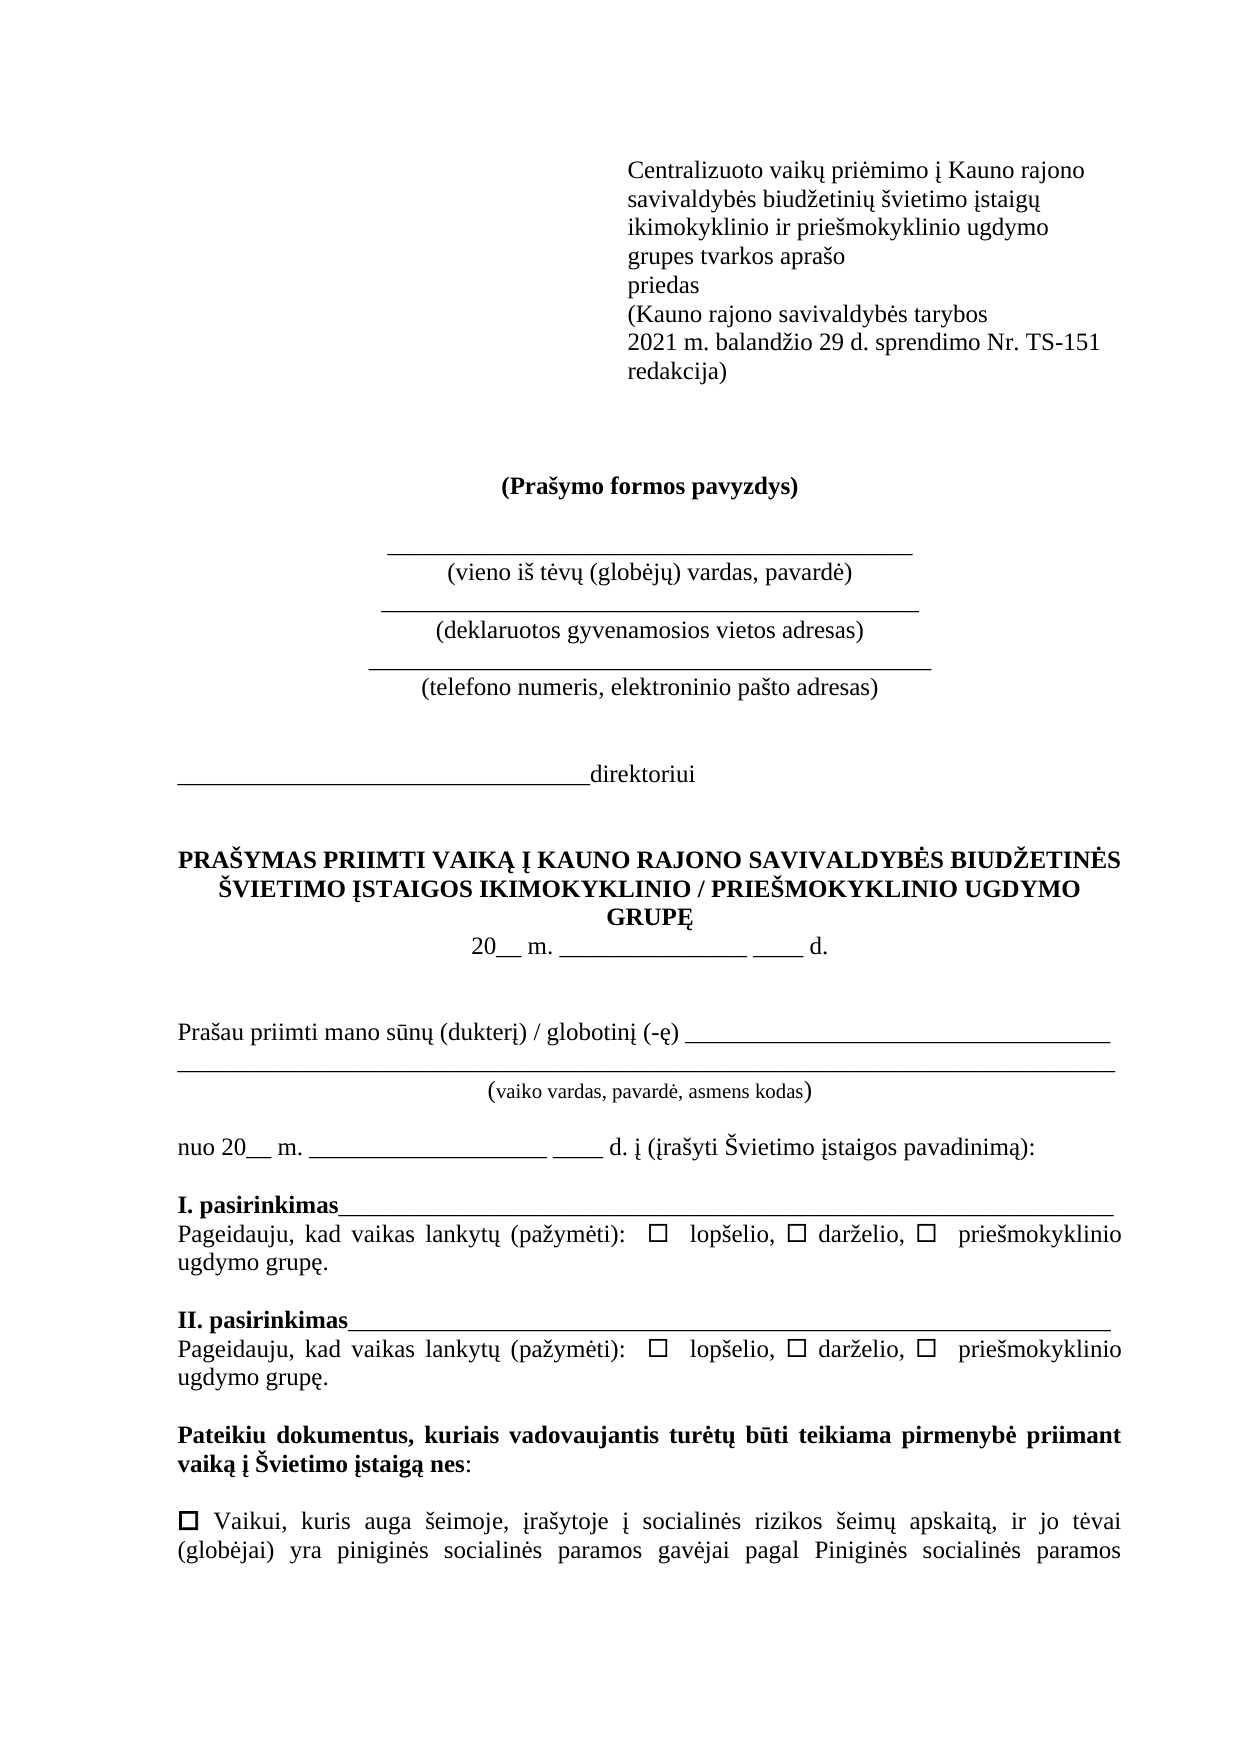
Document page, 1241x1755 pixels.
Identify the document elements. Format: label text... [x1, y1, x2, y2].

text _____________________________________________ [177, 644, 1122, 672]
text PRAŠYMAS PRIIMTI VAIKĄ Į KAUNO RAJONO SAVIVALDYBĖS BIUDŽETINĖS ŠVIETIMO ĮSTAIGOS IKIMOKYKLINIO / PRIEŠMOKYKLINIO UGDYMO GRUPĘ [177, 845, 1122, 931]
text  Vaikui, kuris auga šeimoje, įrašytoje į socialinės rizikos šeimų apskaitą, ir jo tėvai (globėjai) yra piniginės socialinės paramos gavėjai pagal Piniginės socialinės paramos [177, 1506, 1122, 1564]
text savivaldybės biudžetinių švietimo įstaigų [627, 184, 1122, 212]
text nuo 20__ m. ___________________ ____ d. į (įrašyti Švietimo įstaigos pavadinimą): [177, 1132, 1122, 1161]
text ___________________________________________________________________________ [177, 1046, 1122, 1075]
text (telefono numeris, elektroninio pašto adresas) [177, 672, 1122, 701]
text I. pasirinkimas______________________________________________________________ [177, 1190, 1122, 1219]
text II. pasirinkimas_____________________________________________________________ [177, 1305, 1122, 1334]
text (Kauno rajono savivaldybės tarybos [627, 299, 1122, 327]
text ikimokyklinio ir priešmokyklinio ugdymo [627, 212, 1122, 241]
text priedas [627, 270, 1122, 299]
text grupes tvarkos aprašo [627, 241, 1122, 270]
text (deklaruotos gyvenamosios vietos adresas) [177, 615, 1122, 644]
text __________________________________________ [177, 529, 1122, 557]
text (vieno iš tėvų (globėjų) vardas, pavardė) [177, 557, 1122, 586]
text _________________________________direktoriui [177, 759, 1122, 787]
text (vaiko vardas, pavardė, asmens kodas) [177, 1075, 1122, 1104]
text ___________________________________________ [177, 586, 1122, 615]
text Pateikiu dokumentus, kuriais vadovaujantis turėtų būti teikiama pirmenybė priimant vaiką į Švietimo įstaigą nes: [177, 1420, 1122, 1477]
text 20__ m. _______________ ____ d. [177, 931, 1122, 960]
text Prašau priimti mano sūnų (dukterį) / globotinį (-ę) __________________________________ [177, 1017, 1122, 1046]
text 2021 m. balandžio 29 d. sprendimo Nr. TS-151 [627, 327, 1122, 356]
text (Prašymo formos pavyzdys) [177, 471, 1122, 500]
text Centralizuoto vaikų priėmimo į Kauno rajono [627, 155, 1122, 184]
text Pageidauju, kad vaikas lankytų (pažymėti):  lopšelio,  darželio,  priešmokyklinio ugdymo grupę. [177, 1334, 1122, 1391]
text Pageidauju, kad vaikas lankytų (pažymėti):  lopšelio,  darželio,  priešmokyklinio ugdymo grupę. [177, 1219, 1122, 1276]
text redakcija) [627, 356, 1122, 385]
